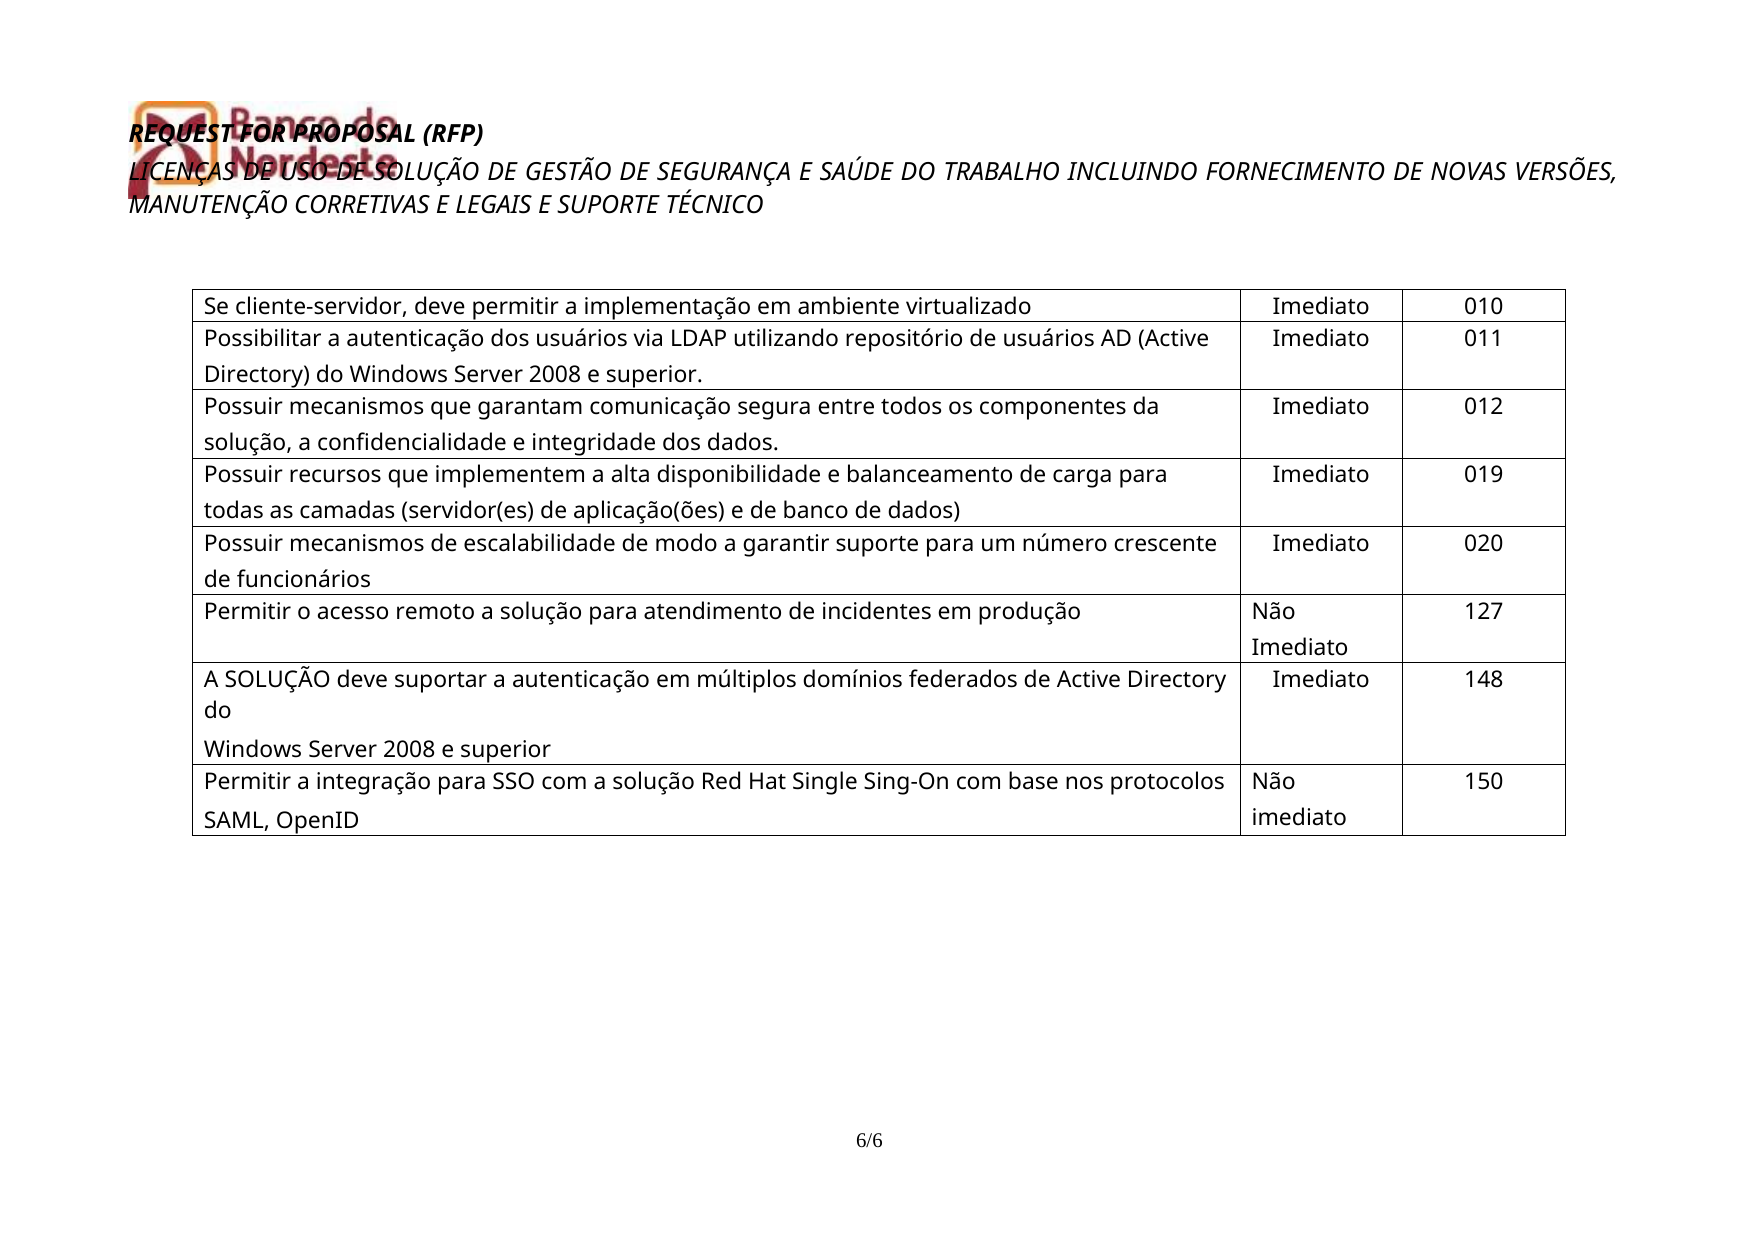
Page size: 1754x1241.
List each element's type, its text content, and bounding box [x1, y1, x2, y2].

table_cell Não Imediato [1241, 595, 1402, 662]
table_cell Possuir mecanismos que garantam comunicação segura entre todos os componentes da solução, a confidencialidade e integridade dos dados. [193, 390, 1240, 457]
table_cell Imediato [1241, 390, 1402, 457]
table_cell Permitir o acesso remoto a solução para atendimento de incidentes em produção [193, 595, 1240, 662]
table_cell Se cliente-servidor, deve permitir a implementação em ambiente virtualizado [193, 290, 1240, 321]
table_cell Permitir a integração para SSO com a solução Red Hat Single Sing-On com base nos protocolos SAML, OpenID [193, 765, 1240, 835]
table_cell Não imediato [1241, 765, 1402, 835]
table_cell 150 [1403, 765, 1565, 835]
table_cell Imediato [1241, 527, 1402, 594]
table_cell 127 [1403, 595, 1565, 662]
table_cell Possuir recursos que implementem a alta disponibilidade e balanceamento de carga para todas as camadas (servidor(es) de aplicação(ões) e de banco de dados) [193, 459, 1240, 526]
table_cell Imediato [1241, 459, 1402, 526]
table_cell Possibilitar a autenticação dos usuários via LDAP utilizando repositório de usuários AD (Active Directory) do Windows Server 2008 e superior. [193, 322, 1240, 389]
table_cell 020 [1403, 527, 1565, 594]
table_cell 012 [1403, 390, 1565, 457]
table_cell Imediato [1241, 663, 1402, 764]
table_cell 011 [1403, 322, 1565, 389]
table_cell Imediato [1241, 322, 1402, 389]
picture [389, 164, 397, 178]
table_cell 010 [1403, 290, 1565, 321]
table_cell A SOLUÇÃO deve suportar a autenticação em múltiplos domínios federados de Active Directory do Windows Server 2008 e superior [193, 663, 1240, 764]
table_cell Possuir mecanismos de escalabilidade de modo a garantir suporte para um número crescente de funcionários [193, 527, 1240, 594]
table_cell 148 [1403, 663, 1565, 764]
picture [128, 101, 397, 199]
table_cell Imediato [1241, 290, 1402, 321]
table_cell 019 [1403, 459, 1565, 526]
